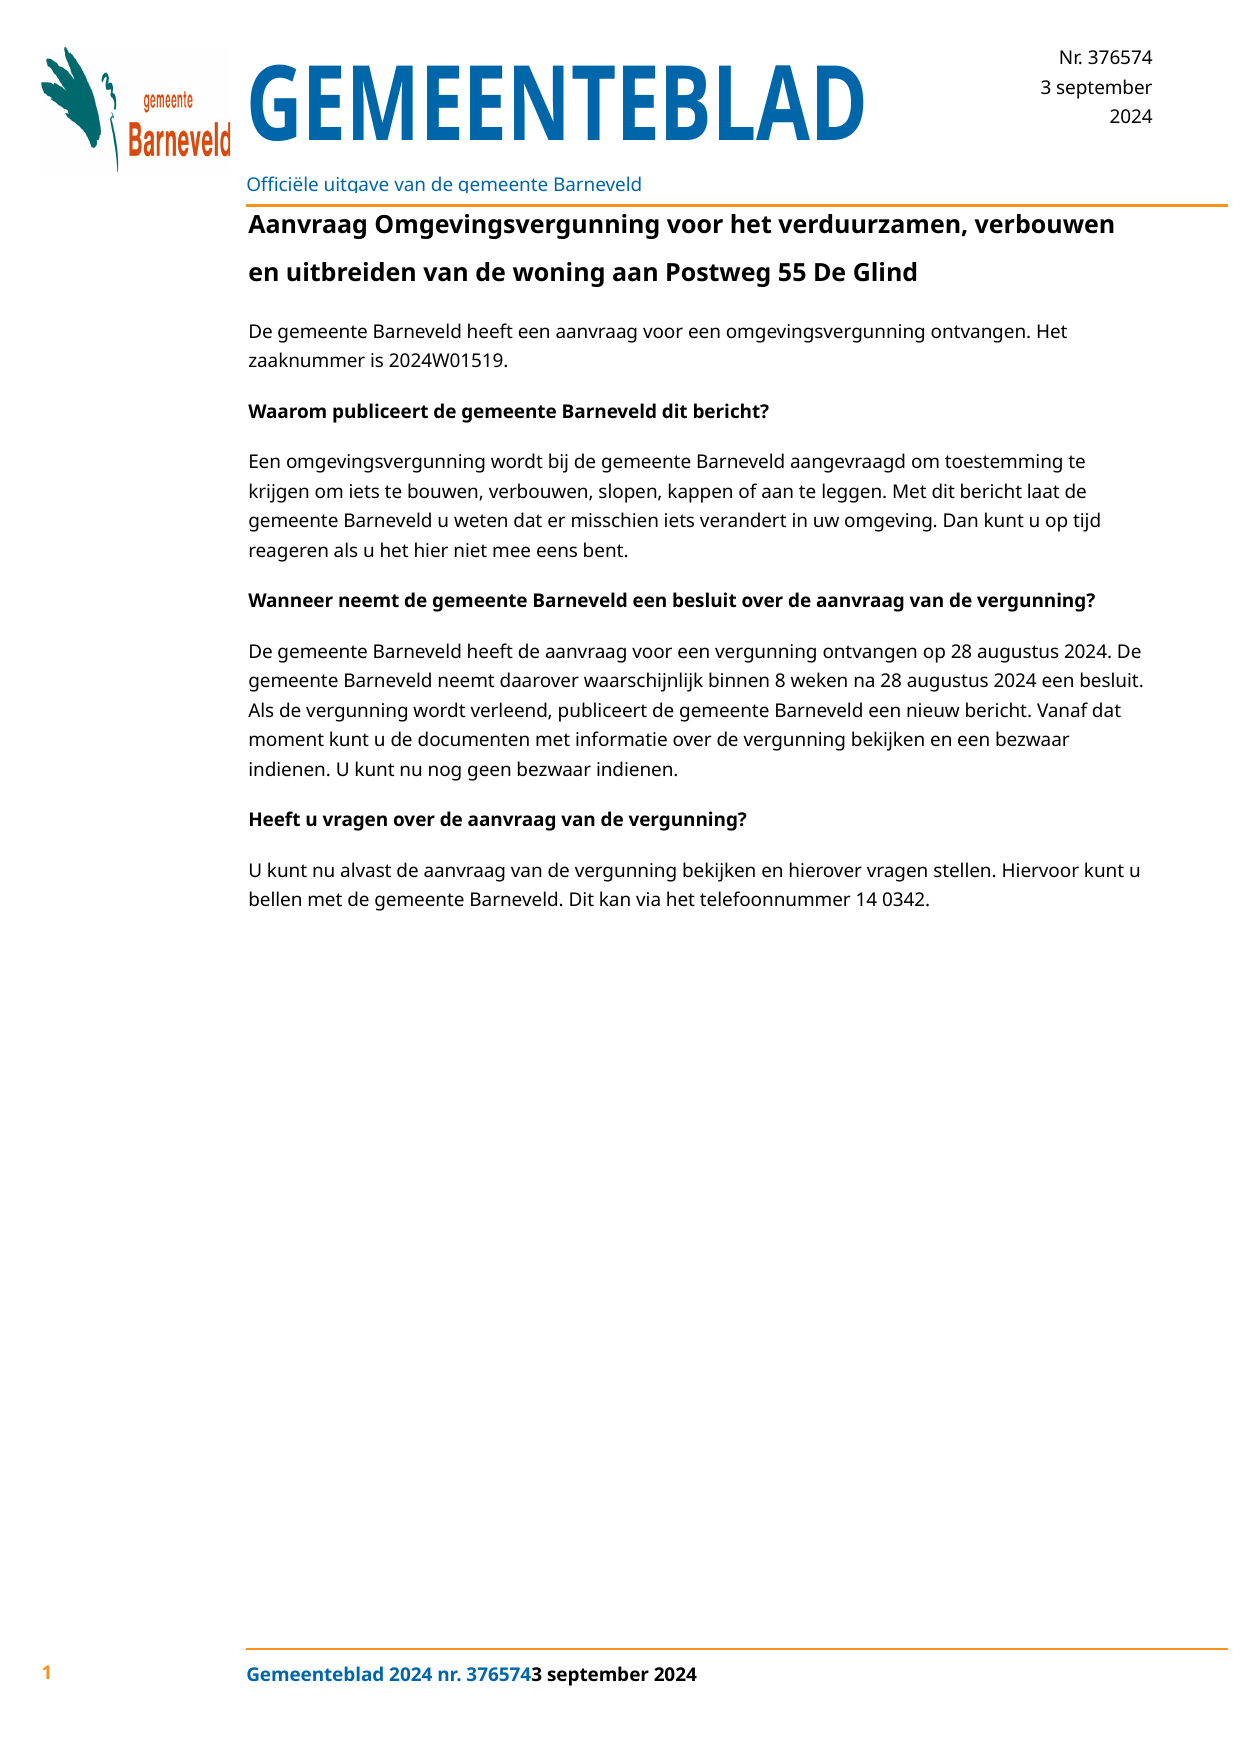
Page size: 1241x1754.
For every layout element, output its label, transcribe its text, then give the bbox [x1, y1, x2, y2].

text U kunt nu alvast de aanvraag van de vergunning bekijken en hierover vragen stellen. Hiervoor kunt u bellen met de gemeente Barneveld. Dit kan via het telefoonnummer 14 0342. [248, 857, 1152, 912]
text Wanneer neemt de gemeente Barneveld een besluit over de aanvraag van de vergunning? [248, 587, 1152, 613]
text Aanvraag Omgevingsvergunning voor het verduurzamen, verbouwen en uitbreiden van de woning aan Postweg 55 De Glind [248, 207, 1152, 288]
text Een omgevingsvergunning wordt bij de gemeente Barneveld aangevraagd om toestemming te krijgen om iets te bouwen, verbouwen, slopen, kappen of aan te leggen. Met dit bericht laat de gemeente Barneveld u weten dat er misschien iets verandert in uw omgeving. Dan kunt u op tijd reageren als u het hier niet mee eens bent. [248, 448, 1152, 563]
text De gemeente Barneveld heeft een aanvraag voor een omgevingsvergunning ontvangen. Het zaaknummer is 2024W01519. [248, 318, 1152, 373]
text Heeft u vragen over de aanvraag van de vergunning? [248, 807, 1152, 832]
picture [41, 47, 231, 172]
text De gemeente Barneveld heeft de aanvraag voor een vergunning ontvangen op 28 augustus 2024. De gemeente Barneveld neemt daarover waarschijnlijk binnen 8 weken na 28 augustus 2024 een besluit. Als de vergunning wordt verleend, publiceert de gemeente Barneveld een nieuw bericht. Vanaf dat moment kunt u de documenten met informatie over de vergunning bekijken en een bezwaar indienen. U kunt nu nog geen bezwaar indienen. [248, 638, 1152, 782]
text Waarom publiceert de gemeente Barneveld dit bericht? [248, 398, 1152, 424]
